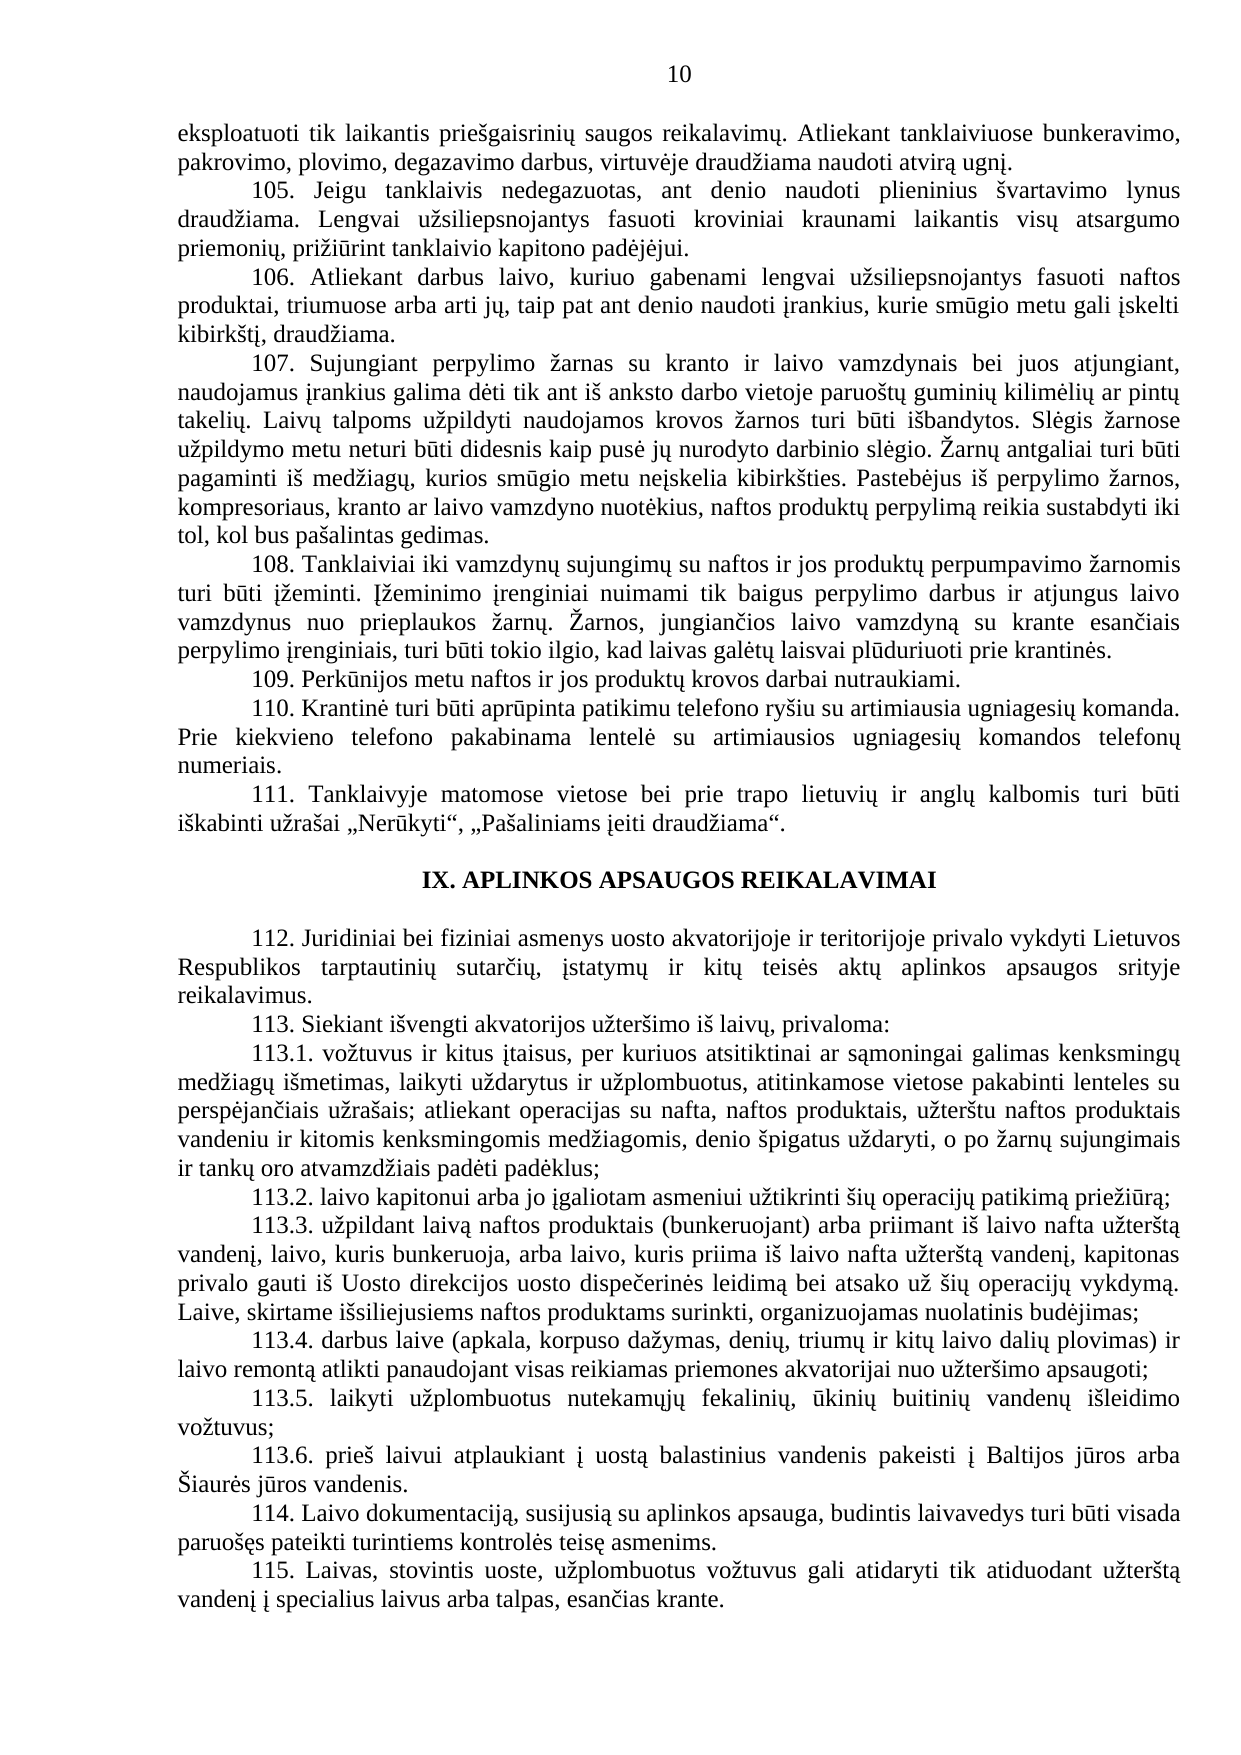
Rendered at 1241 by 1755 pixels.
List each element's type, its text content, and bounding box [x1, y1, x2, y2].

text IX. APLINKOS APSAUGOS REIKALAVIMAI [177, 866, 1181, 894]
text 111. Tanklaivyje matomose vietose bei prie trapo lietuvių ir anglų kalbomis turi būti iškabinti užrašai „Nerūkyti“, „Pašaliniams įeiti draudžiama“. [177, 779, 1181, 837]
text 109. Perkūnijos metu naftos ir jos produktų krovos darbai nutraukiami. [177, 664, 1181, 693]
text 113.6. prieš laivui atplaukiant į uostą balastinius vandenis pakeisti į Baltijos jūros arba Šiaurės jūros vandenis. [177, 1441, 1181, 1498]
text 106. Atliekant darbus laivo, kuriuo gabenami lengvai užsiliepsnojantys fasuoti naftos produktai, triumuose arba arti jų, taip pat ant denio naudoti įrankius, kurie smūgio metu gali įskelti kibirkštį, draudžiama. [177, 262, 1181, 348]
text 113.1. vožtuvus ir kitus įtaisus, per kuriuos atsitiktinai ar sąmoningai galimas kenksmingų medžiagų išmetimas, laikyti uždarytus ir užplombuotus, atitinkamose vietose pakabinti lenteles su perspėjančiais užrašais; atliekant operacijas su nafta, naftos produktais, užterštu naftos produktais vandeniu ir kitomis kenksmingomis medžiagomis, denio špigatus uždaryti, o po žarnų sujungimais ir tankų oro atvamzdžiais padėti padėklus; [177, 1038, 1181, 1182]
text 113. Siekiant išvengti akvatorijos užteršimo iš laivų, privaloma: [177, 1009, 1181, 1038]
text 115. Laivas, stovintis uoste, užplombuotus vožtuvus gali atidaryti tik atiduodant užterštą vandenį į specialius laivus arba talpas, esančias krante. [177, 1556, 1181, 1613]
text 113.2. laivo kapitonui arba jo įgaliotam asmeniui užtikrinti šių operacijų patikimą priežiūrą; [177, 1182, 1181, 1211]
text 107. Sujungiant perpylimo žarnas su kranto ir laivo vamzdynais bei juos atjungiant, naudojamus įrankius galima dėti tik ant iš anksto darbo vietoje paruoštų guminių kilimėlių ar pintų takelių. Laivų talpoms užpildyti naudojamos krovos žarnos turi būti išbandytos. Slėgis žarnose užpildymo metu neturi būti didesnis kaip pusė jų nurodyto darbinio slėgio. Žarnų antgaliai turi būti pagaminti iš medžiagų, kurios smūgio metu neįskelia kibirkšties. Pastebėjus iš perpylimo žarnos, kompresoriaus, kranto ar laivo vamzdyno nuotėkius, naftos produktų perpylimą reikia sustabdyti iki tol, kol bus pašalintas gedimas. [177, 348, 1181, 549]
text 113.4. darbus laive (apkala, korpuso dažymas, denių, triumų ir kitų laivo dalių plovimas) ir laivo remontą atlikti panaudojant visas reikiamas priemones akvatorijai nuo užteršimo apsaugoti; [177, 1326, 1181, 1383]
text 112. Juridiniai bei fiziniai asmenys uosto akvatorijoje ir teritorijoje privalo vykdyti Lietuvos Respublikos tarptautinių sutarčių, įstatymų ir kitų teisės aktų aplinkos apsaugos srityje reikalavimus. [177, 923, 1181, 1009]
text 108. Tanklaiviai iki vamzdynų sujungimų su naftos ir jos produktų perpumpavimo žarnomis turi būti įžeminti. Įžeminimo įrenginiai nuimami tik baigus perpylimo darbus ir atjungus laivo vamzdynus nuo prieplaukos žarnų. Žarnos, jungiančios laivo vamzdyną su krante esančiais perpylimo įrenginiais, turi būti tokio ilgio, kad laivas galėtų laisvai plūduriuoti prie krantinės. [177, 549, 1181, 664]
text 110. Krantinė turi būti aprūpinta patikimu telefono ryšiu su artimiausia ugniagesių komanda. Prie kiekvieno telefono pakabinama lentelė su artimiausios ugniagesių komandos telefonų numeriais. [177, 693, 1181, 779]
text 105. Jeigu tanklaivis nedegazuotas, ant denio naudoti plieninius švartavimo lynus draudžiama. Lengvai užsiliepsnojantys fasuoti kroviniai kraunami laikantis visų atsargumo priemonių, prižiūrint tanklaivio kapitono padėjėjui. [177, 176, 1181, 262]
text 113.5. laikyti užplombuotus nutekamųjų fekalinių, ūkinių buitinių vandenų išleidimo vožtuvus; [177, 1383, 1181, 1441]
text eksploatuoti tik laikantis priešgaisrinių saugos reikalavimų. Atliekant tanklaiviuose bunkeravimo, pakrovimo, plovimo, degazavimo darbus, virtuvėje draudžiama naudoti atvirą ugnį. [177, 118, 1181, 176]
text 114. Laivo dokumentaciją, susijusią su aplinkos apsauga, budintis laivavedys turi būti visada paruošęs pateikti turintiems kontrolės teisę asmenims. [177, 1498, 1181, 1556]
text 113.3. užpildant laivą naftos produktais (bunkeruojant) arba priimant iš laivo nafta užterštą vandenį, laivo, kuris bunkeruoja, arba laivo, kuris priima iš laivo nafta užterštą vandenį, kapitonas privalo gauti iš Uosto direkcijos uosto dispečerinės leidimą bei atsako už šių operacijų vykdymą. Laive, skirtame išsiliejusiems naftos produktams surinkti, organizuojamas nuolatinis budėjimas; [177, 1211, 1181, 1326]
